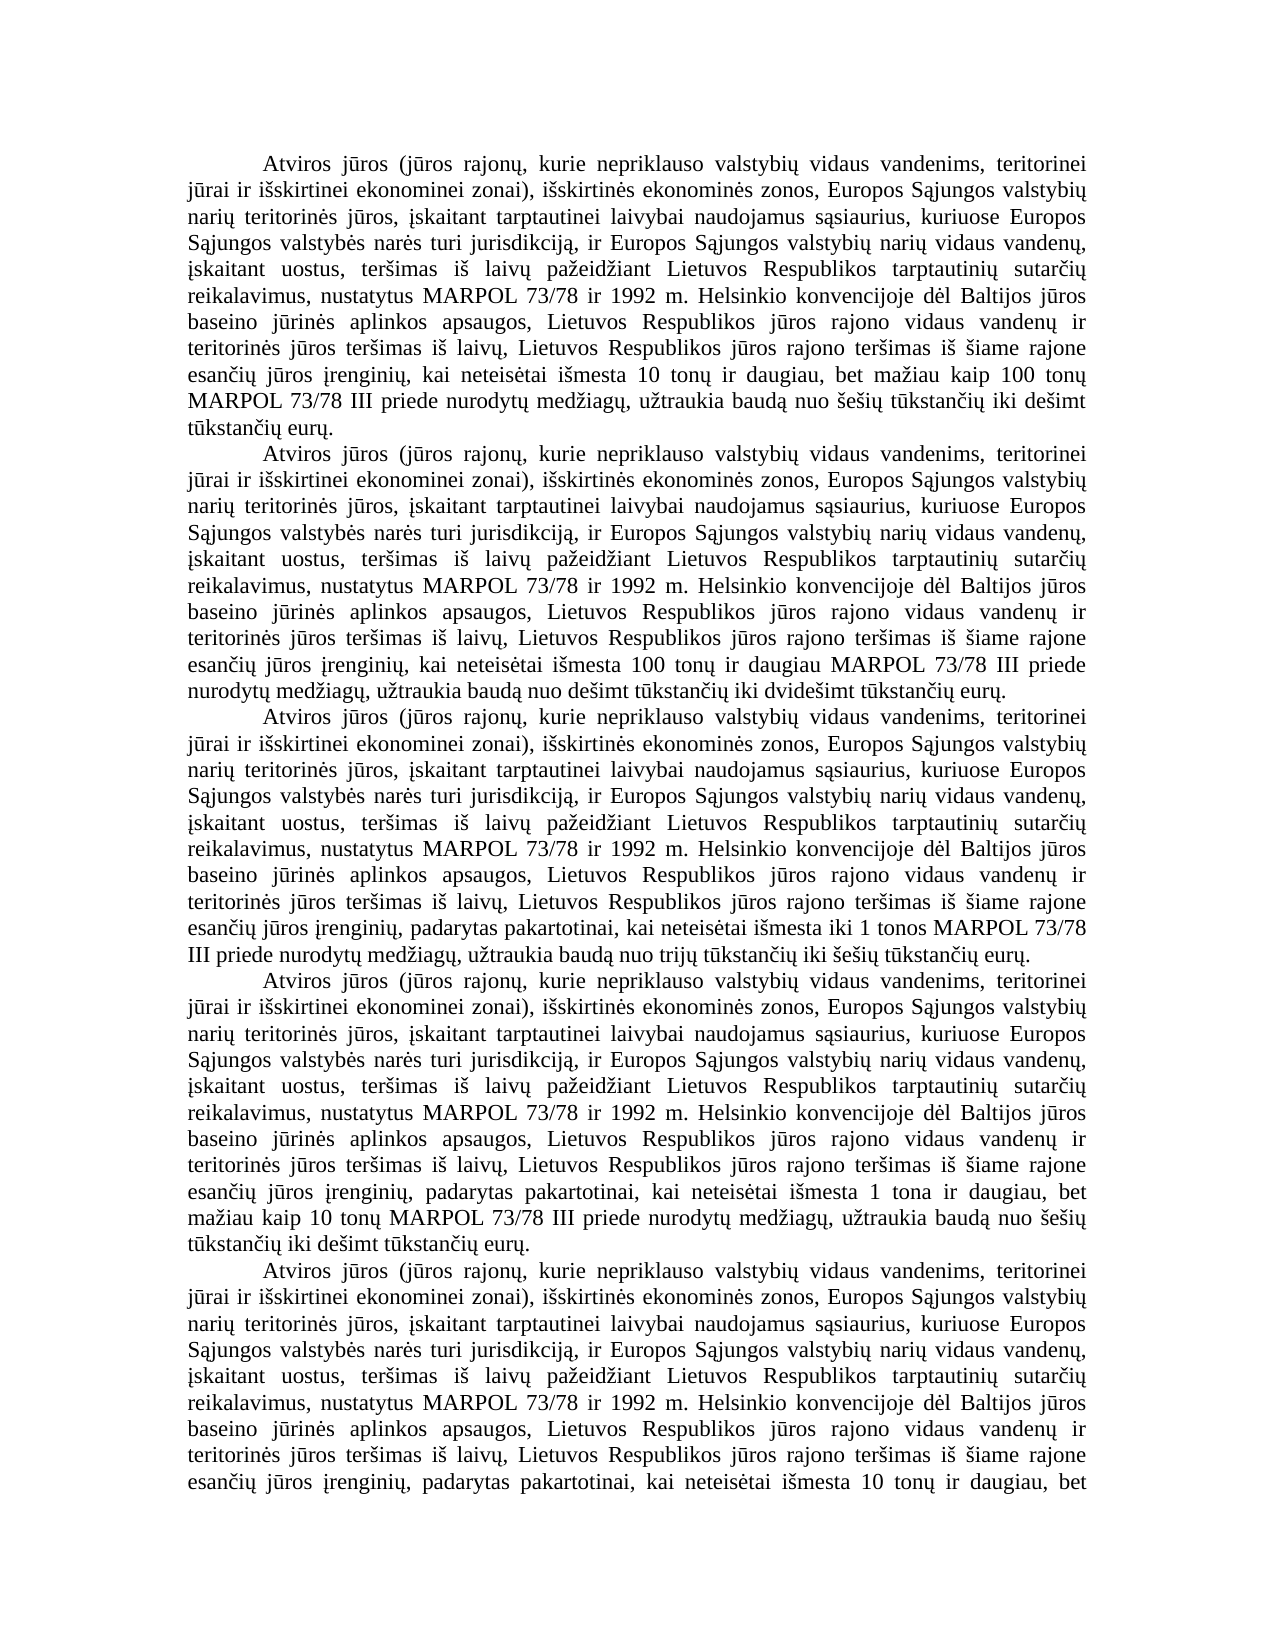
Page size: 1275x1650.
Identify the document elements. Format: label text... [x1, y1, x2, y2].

text Atviros jūros (jūros rajonų, kurie nepriklauso valstybių vidaus vandenims, teritorinei jūrai ir išskirtinei ekonominei zonai), išskirtinės ekonominės zonos, Europos Sąjungos valstybių narių teritorinės jūros, įskaitant tarptautinei laivybai naudojamus sąsiaurius, kuriuose Europos Sąjungos valstybės narės turi jurisdikciją, ir Europos Sąjungos valstybių narių vidaus vandenų, įskaitant uostus, teršimas iš laivų pažeidžiant Lietuvos Respublikos tarptautinių sutarčių reikalavimus, nustatytus MARPOL 73/78 ir 1992 m. Helsinkio konvencijoje dėl Baltijos jūros baseino jūrinės aplinkos apsaugos, Lietuvos Respublikos jūros rajono vidaus vandenų ir teritorinės jūros teršimas iš laivų, Lietuvos Respublikos jūros rajono teršimas iš šiame rajone esančių jūros įrenginių, padarytas pakartotinai, kai neteisėtai išmesta 10 tonų ir daugiau, bet [187, 1257, 1087, 1494]
text Atviros jūros (jūros rajonų, kurie nepriklauso valstybių vidaus vandenims, teritorinei jūrai ir išskirtinei ekonominei zonai), išskirtinės ekonominės zonos, Europos Sąjungos valstybių narių teritorinės jūros, įskaitant tarptautinei laivybai naudojamus sąsiaurius, kuriuose Europos Sąjungos valstybės narės turi jurisdikciją, ir Europos Sąjungos valstybių narių vidaus vandenų, įskaitant uostus, teršimas iš laivų pažeidžiant Lietuvos Respublikos tarptautinių sutarčių reikalavimus, nustatytus MARPOL 73/78 ir 1992 m. Helsinkio konvencijoje dėl Baltijos jūros baseino jūrinės aplinkos apsaugos, Lietuvos Respublikos jūros rajono vidaus vandenų ir teritorinės jūros teršimas iš laivų, Lietuvos Respublikos jūros rajono teršimas iš šiame rajone esančių jūros įrenginių, kai neteisėtai išmesta 10 tonų ir daugiau, bet mažiau kaip 100 tonų MARPOL 73/78 III priede nurodytų medžiagų, užtraukia baudą nuo šešių tūkstančių iki dešimt tūkstančių eurų. [187, 150, 1087, 440]
text Atviros jūros (jūros rajonų, kurie nepriklauso valstybių vidaus vandenims, teritorinei jūrai ir išskirtinei ekonominei zonai), išskirtinės ekonominės zonos, Europos Sąjungos valstybių narių teritorinės jūros, įskaitant tarptautinei laivybai naudojamus sąsiaurius, kuriuose Europos Sąjungos valstybės narės turi jurisdikciją, ir Europos Sąjungos valstybių narių vidaus vandenų, įskaitant uostus, teršimas iš laivų pažeidžiant Lietuvos Respublikos tarptautinių sutarčių reikalavimus, nustatytus MARPOL 73/78 ir 1992 m. Helsinkio konvencijoje dėl Baltijos jūros baseino jūrinės aplinkos apsaugos, Lietuvos Respublikos jūros rajono vidaus vandenų ir teritorinės jūros teršimas iš laivų, Lietuvos Respublikos jūros rajono teršimas iš šiame rajone esančių jūros įrenginių, padarytas pakartotinai, kai neteisėtai išmesta 1 tona ir daugiau, bet mažiau kaip 10 tonų MARPOL 73/78 III priede nurodytų medžiagų, užtraukia baudą nuo šešių tūkstančių iki dešimt tūkstančių eurų. [187, 967, 1087, 1257]
text Atviros jūros (jūros rajonų, kurie nepriklauso valstybių vidaus vandenims, teritorinei jūrai ir išskirtinei ekonominei zonai), išskirtinės ekonominės zonos, Europos Sąjungos valstybių narių teritorinės jūros, įskaitant tarptautinei laivybai naudojamus sąsiaurius, kuriuose Europos Sąjungos valstybės narės turi jurisdikciją, ir Europos Sąjungos valstybių narių vidaus vandenų, įskaitant uostus, teršimas iš laivų pažeidžiant Lietuvos Respublikos tarptautinių sutarčių reikalavimus, nustatytus MARPOL 73/78 ir 1992 m. Helsinkio konvencijoje dėl Baltijos jūros baseino jūrinės aplinkos apsaugos, Lietuvos Respublikos jūros rajono vidaus vandenų ir teritorinės jūros teršimas iš laivų, Lietuvos Respublikos jūros rajono teršimas iš šiame rajone esančių jūros įrenginių, kai neteisėtai išmesta 100 tonų ir daugiau MARPOL 73/78 III priede nurodytų medžiagų, užtraukia baudą nuo dešimt tūkstančių iki dvidešimt tūkstančių eurų. [187, 440, 1087, 703]
text Atviros jūros (jūros rajonų, kurie nepriklauso valstybių vidaus vandenims, teritorinei jūrai ir išskirtinei ekonominei zonai), išskirtinės ekonominės zonos, Europos Sąjungos valstybių narių teritorinės jūros, įskaitant tarptautinei laivybai naudojamus sąsiaurius, kuriuose Europos Sąjungos valstybės narės turi jurisdikciją, ir Europos Sąjungos valstybių narių vidaus vandenų, įskaitant uostus, teršimas iš laivų pažeidžiant Lietuvos Respublikos tarptautinių sutarčių reikalavimus, nustatytus MARPOL 73/78 ir 1992 m. Helsinkio konvencijoje dėl Baltijos jūros baseino jūrinės aplinkos apsaugos, Lietuvos Respublikos jūros rajono vidaus vandenų ir teritorinės jūros teršimas iš laivų, Lietuvos Respublikos jūros rajono teršimas iš šiame rajone esančių jūros įrenginių, padarytas pakartotinai, kai neteisėtai išmesta iki 1 tonos MARPOL 73/78 III priede nurodytų medžiagų, užtraukia baudą nuo trijų tūkstančių iki šešių tūkstančių eurų. [187, 703, 1087, 967]
